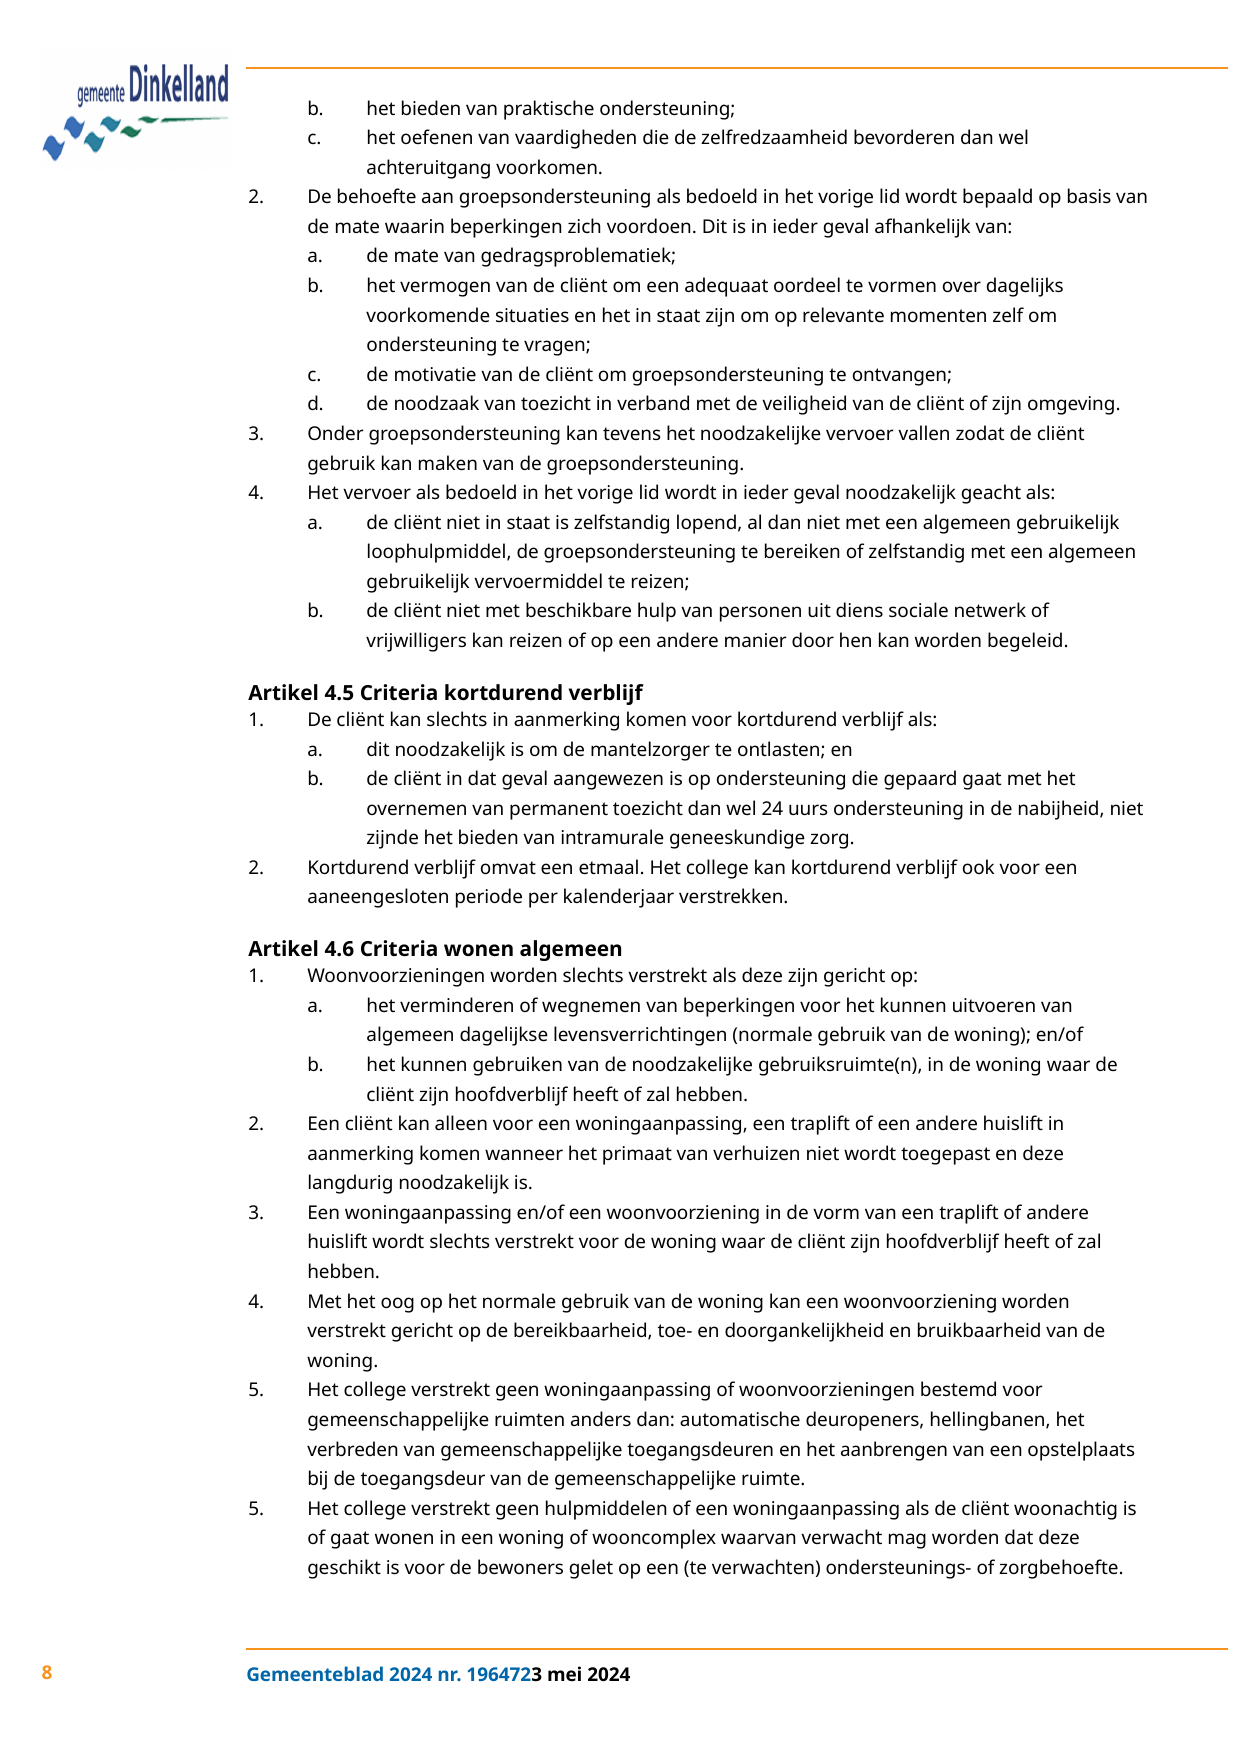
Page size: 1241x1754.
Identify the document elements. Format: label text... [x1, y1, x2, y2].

list het vermogen van de cliënt om een adequaat oordeel te vormen over dagelijks voorkomende situaties en het in staat zijn om op relevante momenten zelf om ondersteuning te vragen; [307, 272, 1152, 357]
list de cliënt niet in staat is zelfstandig lopend, al dan niet met een algemeen gebruikelijk loophulpmiddel, de groepsondersteuning te bereiken of zelfstandig met een algemeen gebruikelijk vervoermiddel te reizen; [307, 509, 1152, 594]
list het oefenen van vaardigheden die de zelfredzaamheid bevorderen dan wel achteruitgang voorkomen. [307, 124, 1152, 180]
list Onder groepsondersteuning kan tevens het noodzakelijke vervoer vallen zodat de cliënt gebruik kan maken van de groepsondersteuning. [248, 420, 1152, 476]
list De cliënt kan slechts in aanmerking komen voor kortdurend verblijf als: [248, 706, 1152, 732]
list de motivatie van de cliënt om groepsondersteuning te ontvangen; [307, 361, 1152, 387]
list Met het oog op het normale gebruik van de woning kan een woonvoorziening worden verstrekt gericht op de bereikbaarheid, toe- en doorgankelijkheid en bruikbaarheid van de woning. [248, 1288, 1152, 1373]
list Woonvoorzieningen worden slechts verstrekt als deze zijn gericht op: [248, 962, 1152, 988]
list het verminderen of wegnemen van beperkingen voor het kunnen uitvoeren van algemeen dagelijkse levensverrichtingen (normale gebruik van de woning); en/of [307, 992, 1152, 1047]
list Een cliënt kan alleen voor een woningaanpassing, een traplift of een andere huislift in aanmerking komen wanneer het primaat van verhuizen niet wordt toegepast en deze langdurig noodzakelijk is. [248, 1110, 1152, 1195]
list het bieden van praktische ondersteuning; [307, 95, 1152, 121]
list Een woningaanpassing en/of een woonvoorziening in de vorm van een traplift of andere huislift wordt slechts verstrekt voor de woning waar de cliënt zijn hoofdverblijf heeft of zal hebben. [248, 1199, 1152, 1284]
list het kunnen gebruiken van de noodzakelijke gebruiksruimte(n), in de woning waar de cliënt zijn hoofdverblijf heeft of zal hebben. [307, 1051, 1152, 1107]
list Het vervoer als bedoeld in het vorige lid wordt in ieder geval noodzakelijk geacht als: [248, 479, 1152, 505]
list Het college verstrekt geen hulpmiddelen of een woningaanpassing als de cliënt woonachtig is of gaat wonen in een woning of wooncomplex waarvan verwacht mag worden dat deze geschikt is voor de bewoners gelet op een (te verwachten) ondersteunings- of zorgbehoefte. [248, 1495, 1152, 1580]
list de cliënt in dat geval aangewezen is op ondersteuning die gepaard gaat met het overnemen van permanent toezicht dan wel 24 uurs ondersteuning in de nabijheid, niet zijnde het bieden van intramurale geneeskundige zorg. [307, 765, 1152, 850]
list dit noodzakelijk is om de mantelzorger te ontlasten; en [307, 736, 1152, 761]
list de cliënt niet met beschikbare hulp van personen uit diens sociale netwerk of vrijwilligers kan reizen of op een andere manier door hen kan worden begeleid. [307, 598, 1152, 653]
text Artikel 4.6 Criteria wonen algemeen [248, 934, 1152, 962]
list de mate van gedragsproblematiek; [307, 243, 1152, 268]
text Artikel 4.5 Criteria kortdurend verblijf [248, 678, 1152, 706]
list Het college verstrekt geen woningaanpassing of woonvoorzieningen bestemd voor gemeenschappelijke ruimten anders dan: automatische deuropeners, hellingbanen, het verbreden van gemeenschappelijke toegangsdeuren en het aanbrengen van een opstelplaats bij de toegangsdeur van de gemeenschappelijke ruimte. [248, 1377, 1152, 1491]
list Kortdurend verblijf omvat een etmaal. Het college kan kortdurend verblijf ook voor een aaneengesloten periode per kalenderjaar verstrekken. [248, 854, 1152, 909]
list De behoefte aan groepsondersteuning als bedoeld in het vorige lid wordt bepaald op basis van de mate waarin beperkingen zich voordoen. Dit is in ieder geval afhankelijk van: [248, 183, 1152, 239]
picture [41, 47, 231, 172]
list de noodzaak van toezicht in verband met de veiligheid van de cliënt of zijn omgeving. [307, 391, 1152, 416]
